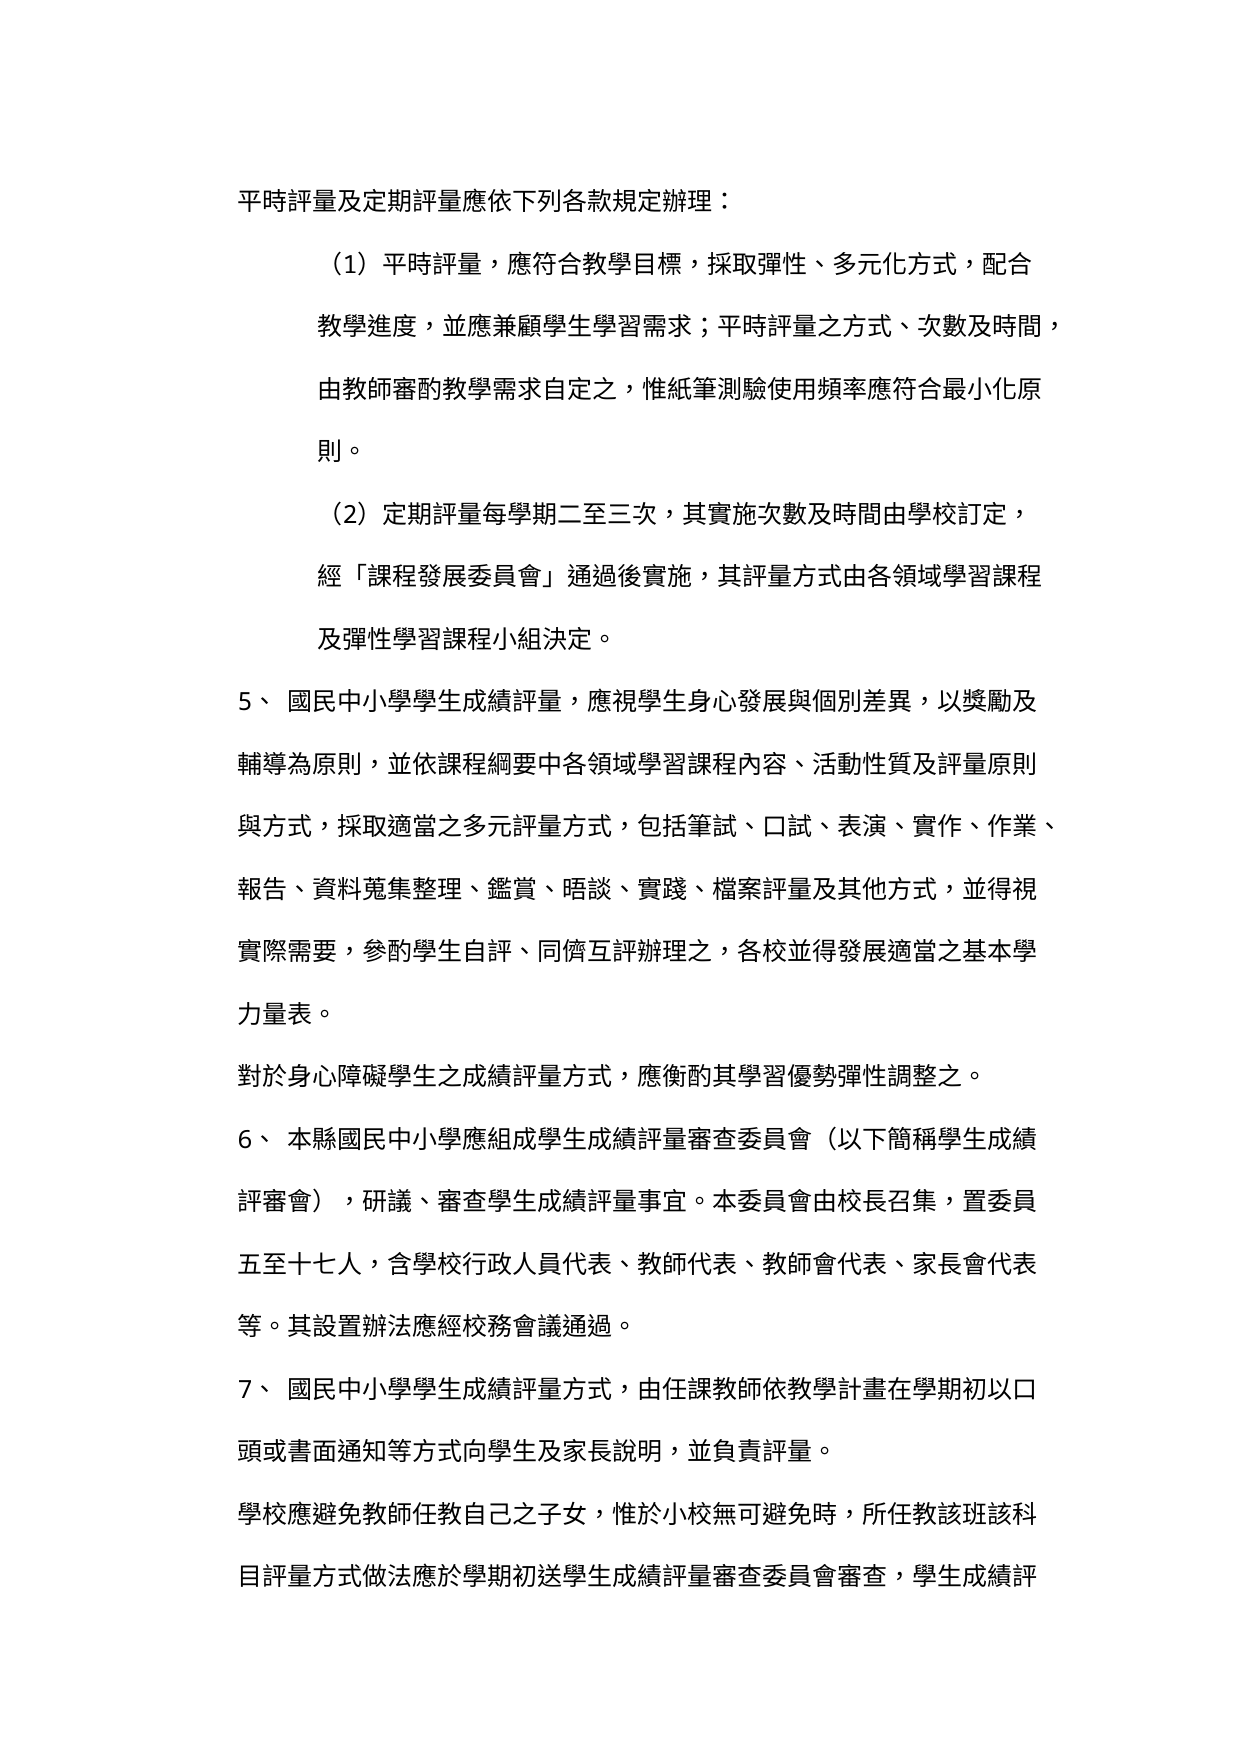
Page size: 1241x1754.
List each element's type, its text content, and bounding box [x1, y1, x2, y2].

list 國民中小學學生成績評量，應視學生身心發展與個別差異，以獎勵及輔導為原則，並依課程綱要中各領域學習課程內容、活動性質及評量原則與方式，採取適當之多元評量方式，包括筆試、口試、表演、實作、作業、報告、資料蒐集整理、鑑賞、晤談、實踐、檔案評量及其他方式，並得視實際需要，參酌學生自評、同儕互評辦理之，各校並得發展適當之基本學力量表。 [237, 658, 1053, 1033]
text 平時評量及定期評量應依下列各款規定辦理： [237, 158, 1053, 221]
list 平時評量，應符合教學目標，採取彈性、多元化方式，配合教學進度，並應兼顧學生學習需求；平時評量之方式、次數及時間，由教師審酌教學需求自定之，惟紙筆測驗使用頻率應符合最小化原則。 [317, 221, 1053, 471]
list 國民中小學學生成績評量方式，由任課教師依教學計畫在學期初以口頭或書面通知等方式向學生及家長說明，並負責評量。 [237, 1346, 1053, 1471]
text 學校應避免教師任教自己之子女，惟於小校無可避免時，所任教該班該科目評量方式做法應於學期初送學生成績評量審查委員會審查，學生成績評 [237, 1471, 1053, 1596]
list 本縣國民中小學應組成學生成績評量審查委員會（以下簡稱學生成績評審會），研議、審查學生成績評量事宜。本委員會由校長召集，置委員五至十七人，含學校行政人員代表、教師代表、教師會代表、家長會代表等。其設置辦法應經校務會議通過。 [237, 1096, 1053, 1346]
text 對於身心障礙學生之成績評量方式，應衡酌其學習優勢彈性調整之。 [237, 1033, 1053, 1096]
list 定期評量每學期二至三次，其實施次數及時間由學校訂定，經「課程發展委員會」通過後實施，其評量方式由各領域學習課程及彈性學習課程小組決定。 [317, 471, 1053, 658]
